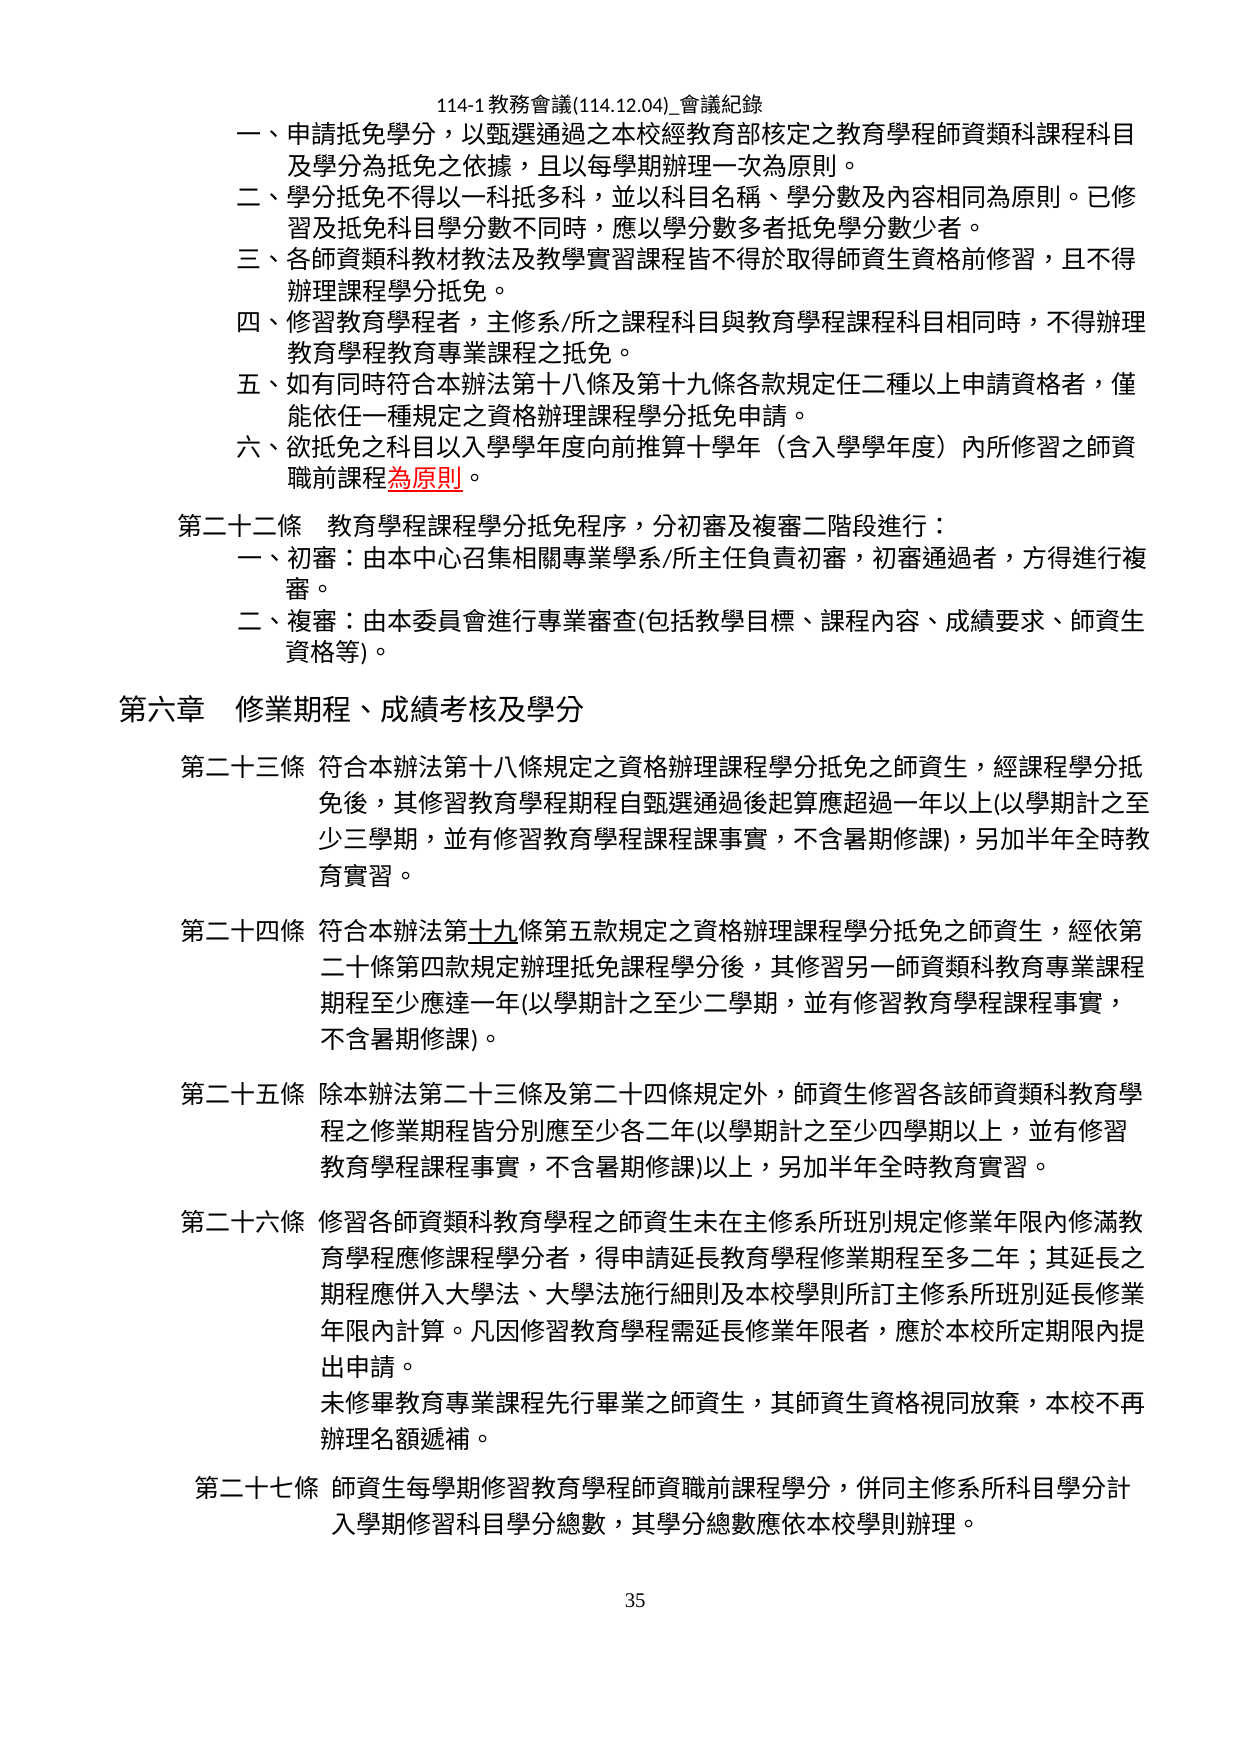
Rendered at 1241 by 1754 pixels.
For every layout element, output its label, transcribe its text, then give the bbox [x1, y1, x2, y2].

text 第二十五條 除本辦法第二十三條及第二十四條規定外，師資生修習各該師資類科教育學程之修業期程皆分別應至少各二年(以學期計之至少四學期以上，並有修習教育學程課程事實，不含暑期修課)以上，另加半年全時教育實習。 [181, 1075, 1152, 1184]
text 第二十四條 符合本辦法第十九條第五款規定之資格辦理課程學分抵免之師資生，經依第二十條第四款規定辦理抵免課程學分後，其修習另一師資類科教育專業課程期程至少應達一年(以學期計之至少二學期，並有修習教育學程課程事實，不含暑期修課)。 [181, 911, 1152, 1056]
text 第二十二條 教育學程課程學分抵免程序，分初審及複審二階段進行： [118, 506, 1152, 543]
text 一、初審：由本中心召集相關專業學系/所主任負責初審，初審通過者，方得進行複審。 [237, 543, 1152, 605]
text 四、修習教育學程者，主修系/所之課程科目與教育學程課程科目相同時，不得辦理教育學程教育專業課程之抵免。 [236, 306, 1152, 369]
text 三、各師資類科教材教法及教學實習課程皆不得於取得師資生資格前修習，且不得辦理課程學分抵免。 [236, 244, 1152, 306]
text 六、欲抵免之科目以入學學年度向前推算十學年（含入學學年度）內所修習之師資職前課程為原則。 [236, 431, 1152, 494]
text 第二十七條 師資生每學期修習教育學程師資職前課程學分，併同主修系所科目學分計入學期修習科目學分總數，其學分總數應依本校學則辦理。 各師資類科教育學程師資生每學期至少修習一科，至多不得超過十三學分;若當年度有修習三學分之課程，則允許超過其上限學分數至多一學分為限。 [194, 1469, 1152, 1541]
text 一、申請抵免學分，以甄選通過之本校經教育部核定之教育學程師資類科課程科目及學分為抵免之依據，且以每學期辦理一次為原則。 [236, 119, 1152, 181]
text 第六章 修業期程、成績考核及學分 [118, 686, 1152, 729]
text 二、學分抵免不得以一科抵多科，並以科目名稱、學分數及內容相同為原則。已修習及抵免科目學分數不同時，應以學分數多者抵免學分數少者。 [236, 181, 1152, 244]
text 第二十六條 修習各師資類科教育學程之師資生未在主修系所班別規定修業年限內修滿教育學程應修課程學分者，得申請延長教育學程修業期程至多二年；其延長之期程應併入大學法、大學法施行細則及本校學則所訂主修系所班別延長修業年限內計算。凡因修習教育學程需延長修業年限者，應於本校所定期限內提出申請。 未修畢教育專業課程先行畢業之師資生，其師資生資格視同放棄，本校不再辦理名額遞補。 [181, 1202, 1152, 1456]
text 第二十三條 符合本辦法第十八條規定之資格辦理課程學分抵免之師資生，經課程學分抵免後，其修習教育學程期程自甄選通過後起算應超過一年以上(以學期計之至少三學期，並有修習教育學程課程課事實，不含暑期修課)，另加半年全時教育實習。 [181, 747, 1152, 892]
text 五、如有同時符合本辦法第十八條及第十九條各款規定任二種以上申請資格者，僅能依任一種規定之資格辦理課程學分抵免申請。 [236, 369, 1152, 431]
text 二、複審：由本委員會進行專業審查(包括教學目標、課程內容、成績要求、師資生資格等)。 [237, 605, 1152, 668]
